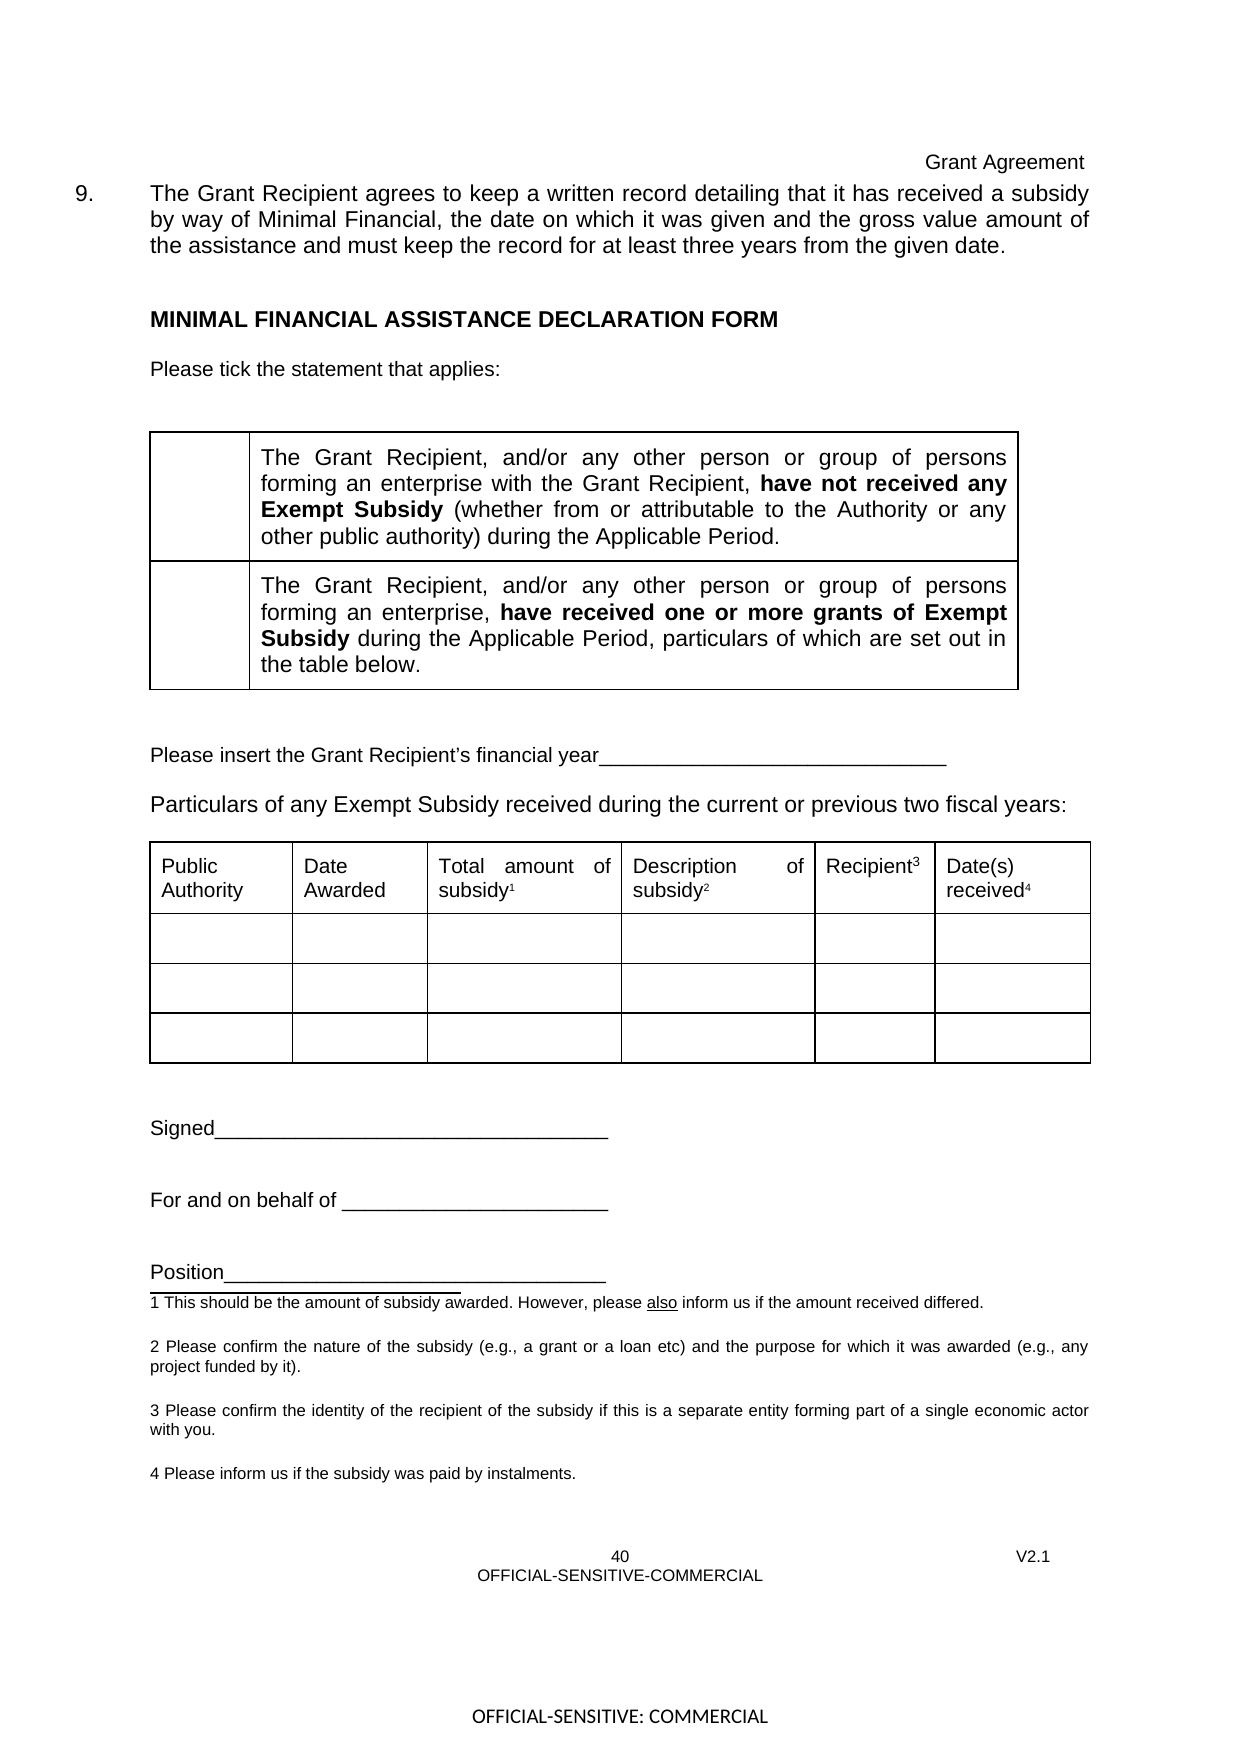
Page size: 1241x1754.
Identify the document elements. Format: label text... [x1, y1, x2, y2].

table_cell [428, 964, 621, 1012]
table_cell [151, 914, 292, 962]
table_header The Grant Recipient, and/or any other person or group of persons forming an enterprise with the Grant Recipient, have not received any Exempt Subsidy (whether from or attributable to the Authority or any other public authority) during the Applicable Period. [250, 433, 1017, 560]
table_cell The Grant Recipient, and/or any other person or group of persons forming an enterprise, have received one or more grants of Exempt Subsidy during the Applicable Period, particulars of which are set out in the table below. [250, 562, 1017, 689]
text Please insert the Grant Recipient’s financial year______________________________ [150, 743, 1090, 767]
table_cell [936, 914, 1090, 962]
table_cell [816, 1014, 934, 1062]
table_header Recipient [816, 843, 934, 913]
table_cell [428, 1014, 621, 1062]
table_cell [622, 1014, 814, 1062]
text MINIMAL FINANCIAL ASSISTANCE DECLARATION FORM [150, 306, 1090, 333]
table_cell [622, 964, 814, 1012]
text Please tick the statement that applies: [150, 357, 1090, 381]
text Signed__________________________________ [150, 1116, 1090, 1140]
table_cell [151, 562, 249, 689]
table_cell [293, 964, 427, 1012]
table_cell [293, 1014, 427, 1062]
table_cell [428, 914, 621, 962]
table_cell [936, 964, 1090, 1012]
list The Grant Recipient agrees to keep a written record detailing that it has received a subsidy by way of Minimal Financial, the date on which it was given and the gross value amount of the assistance and must keep the record for at least three years from the given date. [75, 179, 1090, 258]
table_header Description of subsidy [622, 843, 814, 913]
table_cell [936, 1014, 1090, 1062]
table_cell [622, 914, 814, 962]
text Position_________________________________ [150, 1260, 1090, 1284]
table_cell [816, 914, 934, 962]
text For and on behalf of _______________________ [150, 1188, 1090, 1212]
table_cell [151, 1014, 292, 1062]
table_cell [293, 914, 427, 962]
table_header Public Authority [151, 843, 292, 913]
table_cell [816, 964, 934, 1012]
text Particulars of any Exempt Subsidy received during the current or previous two fiscal years: [150, 791, 1090, 817]
table_header Date Awarded [293, 843, 427, 913]
table_header Date(s) received [936, 843, 1090, 913]
table_header Total amount of subsidy [428, 843, 621, 913]
table_cell [151, 964, 292, 1012]
table_header [151, 433, 249, 560]
